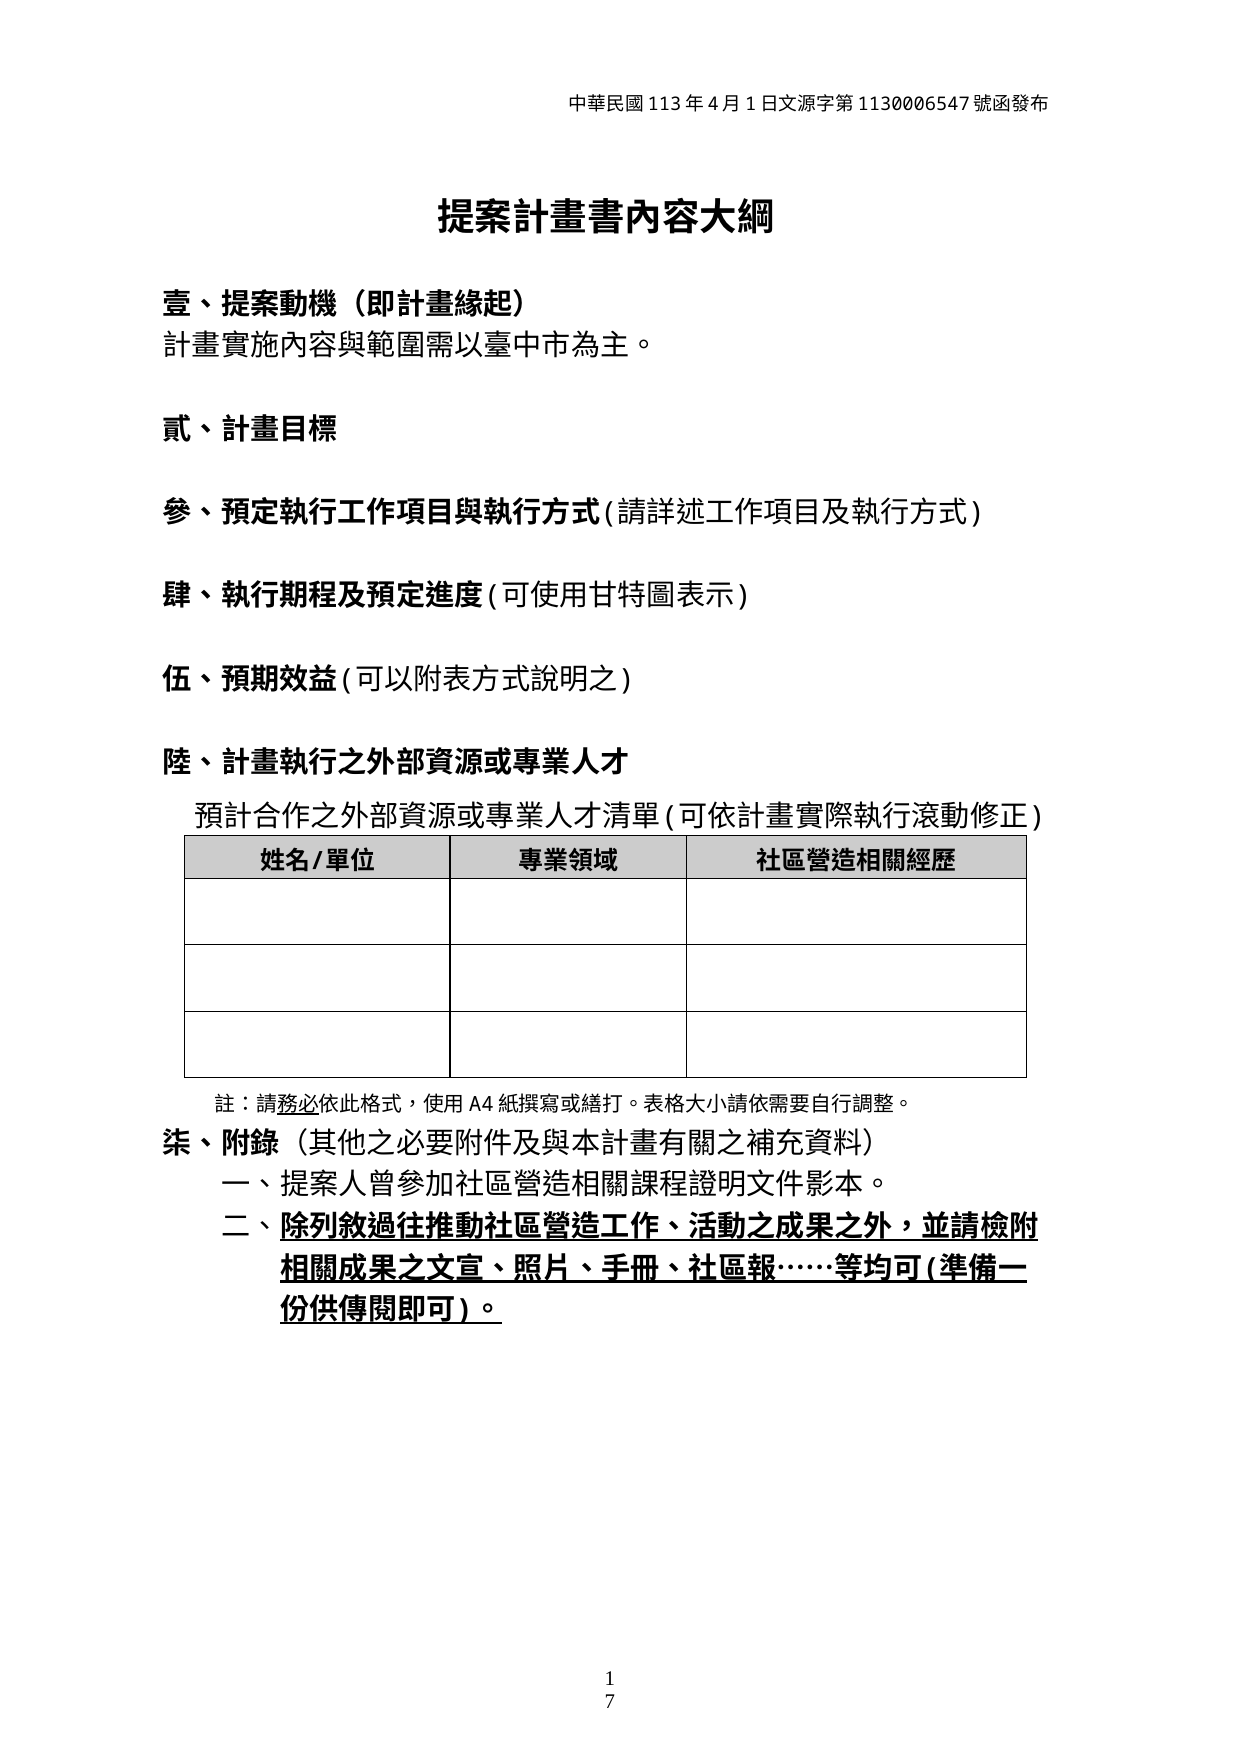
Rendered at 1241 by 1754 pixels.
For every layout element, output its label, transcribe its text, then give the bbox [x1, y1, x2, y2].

table_cell [185, 879, 449, 944]
table_header 社區營造相關經歷 [687, 836, 1026, 878]
table_cell [451, 945, 686, 1011]
table_header 專業領域 [451, 836, 686, 878]
text 伍、預期效益(可以附表方式說明之) [162, 656, 1048, 697]
table_cell [687, 879, 1026, 944]
text 提案計畫書內容大綱 [162, 197, 1048, 239]
text 陸、計畫執行之外部資源或專業人才 [162, 739, 1048, 781]
text 二、除列敘過往推動社區營造工作、活動之成果之外，並請檢附相關成果之文宣、照片、手冊、社區報……等均可(準備一份供傳閱即可)。 [221, 1203, 1048, 1328]
text 壹、提案動機（即計畫緣起） [162, 281, 1048, 322]
table_cell [185, 1012, 449, 1077]
table_cell [185, 945, 449, 1011]
table_cell [687, 945, 1026, 1011]
text 註：請務必依此格式，使用A4紙撰寫或繕打。表格大小請依需要自行調整。 [162, 1078, 1048, 1120]
table_header 姓名/單位 [185, 836, 449, 878]
text 肆、執行期程及預定進度(可使用甘特圖表示) [162, 572, 1048, 614]
text 柒、附錄（其他之必要附件及與本計畫有關之補充資料） [162, 1120, 1048, 1161]
table_cell [451, 1012, 686, 1077]
table_cell [451, 879, 686, 944]
table_cell [687, 1012, 1026, 1077]
text 貳、計畫目標 [162, 406, 1048, 447]
text 參、預定執行工作項目與執行方式(請詳述工作項目及執行方式) [162, 489, 1048, 531]
text 一、提案人曾參加社區營造相關課程證明文件影本。 [221, 1161, 1048, 1203]
text 計畫實施內容與範圍需以臺中市為主。 [162, 322, 1048, 364]
text 預計合作之外部資源或專業人才清單(可依計畫實際執行滾動修正) [179, 793, 1048, 835]
